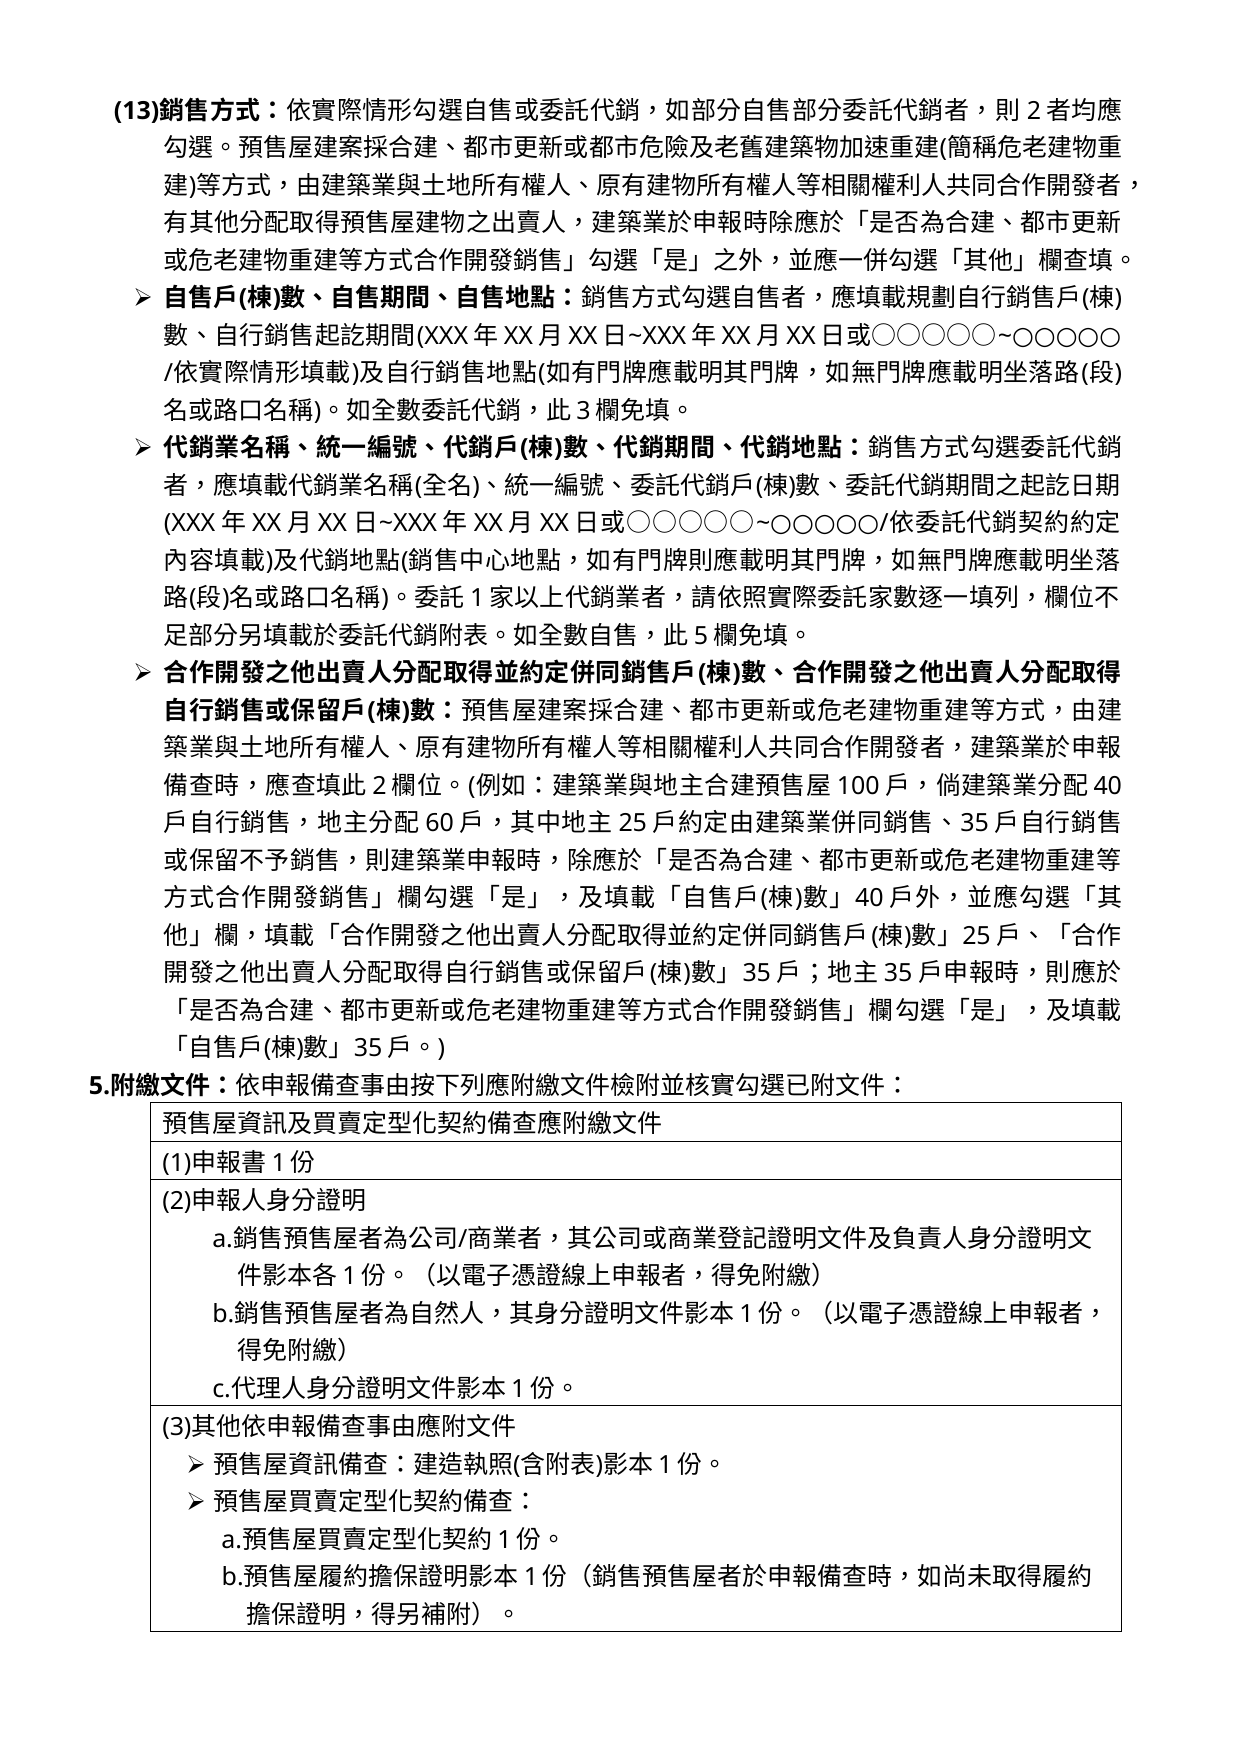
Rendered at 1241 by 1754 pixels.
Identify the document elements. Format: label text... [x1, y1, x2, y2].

table_header 預售屋資訊及買賣定型化契約備查應附繳文件 [151, 1103, 1121, 1141]
list 代銷業名稱、統一編號、代銷戶(棟)數、代銷期間、代銷地點：銷售方式勾選委託代銷者，應填載代銷業名稱(全名)、統一編號、委託代銷戶(棟)數、委託代銷期間之起訖日期(XXX年XX月XX日~XXX年XX月XX日或○○○○○~○○○○○/依委託代銷契約約定內容填載)及代銷地點(銷售中心地點，如有門牌則應載明其門牌，如無門牌應載明坐落路(段)名或路口名稱)。委託1家以上代銷業者，請依照實際委託家數逐一填列，欄位不足部分另填載於委託代銷附表。如全數自售，此5欄免填。 [133, 427, 1122, 652]
text 5.附繳文件：依申報備查事由按下列應附繳文件檢附並核實勾選已附文件： [89, 1064, 1122, 1102]
list 自售戶(棟)數、自售期間、自售地點：銷售方式勾選自售者，應填載規劃自行銷售戶(棟)數、自行銷售起訖期間(XXX年XX月XX日~XXX年XX月XX日或○○○○○~○○○○○/依實際情形填載)及自行銷售地點(如有門牌應載明其門牌，如無門牌應載明坐落路(段)名或路口名稱)。如全數委託代銷，此3欄免填。 [133, 277, 1122, 427]
list 合作開發之他出賣人分配取得並約定併同銷售戶(棟)數、合作開發之他出賣人分配取得自行銷售或保留戶(棟)數：預售屋建案採合建、都市更新或危老建物重建等方式，由建築業與土地所有權人、原有建物所有權人等相關權利人共同合作開發者，建築業於申報備查時，應查填此2欄位。(例如：建築業與地主合建預售屋100戶，倘建築業分配40戶自行銷售，地主分配60戶，其中地主25戶約定由建築業併同銷售、35戶自行銷售或保留不予銷售，則建築業申報時，除應於「是否為合建、都市更新或危老建物重建等方式合作開發銷售」欄勾選「是」，及填載「自售戶(棟)數」40戶外，並應勾選「其他」欄，填載「合作開發之他出賣人分配取得並約定併同銷售戶(棟)數」25戶、「合作開發之他出賣人分配取得自行銷售或保留戶(棟)數」35戶；地主35戶申報時，則應於「是否為合建、都市更新或危老建物重建等方式合作開發銷售」欄勾選「是」，及填載「自售戶(棟)數」35戶。) [133, 652, 1122, 1064]
text (13)銷售方式：依實際情形勾選自售或委託代銷，如部分自售部分委託代銷者，則2者均應勾選。預售屋建案採合建、都市更新或都市危險及老舊建築物加速重建(簡稱危老建物重建)等方式，由建築業與土地所有權人、原有建物所有權人等相關權利人共同合作開發者，有其他分配取得預售屋建物之出賣人，建築業於申報時除應於「是否為合建、都市更新或危老建物重建等方式合作開發銷售」勾選「是」之外，並應一併勾選「其他」欄查填。 [114, 89, 1122, 277]
table_cell (3)其他依申報備查事由應附文件 預售屋資訊備查：建造執照(含附表)影本1份。 預售屋買賣定型化契約備查： a.預售屋買賣定型化契約1份。 b.預售屋履約擔保證明影本1份（銷售預售屋者於申報備查時，如尚未取得履約擔保證明，得另補附）。 [151, 1406, 1121, 1631]
table_cell (1)申報書1份 [151, 1142, 1121, 1179]
table_cell (2)申報人身分證明 a.銷售預售屋者為公司/商業者，其公司或商業登記證明文件及負責人身分證明文件影本各1份。（以電子憑證線上申報者，得免附繳） b.銷售預售屋者為自然人，其身分證明文件影本1份。（以電子憑證線上申報者，得免附繳） c.代理人身分證明文件影本1份。 [151, 1180, 1121, 1405]
